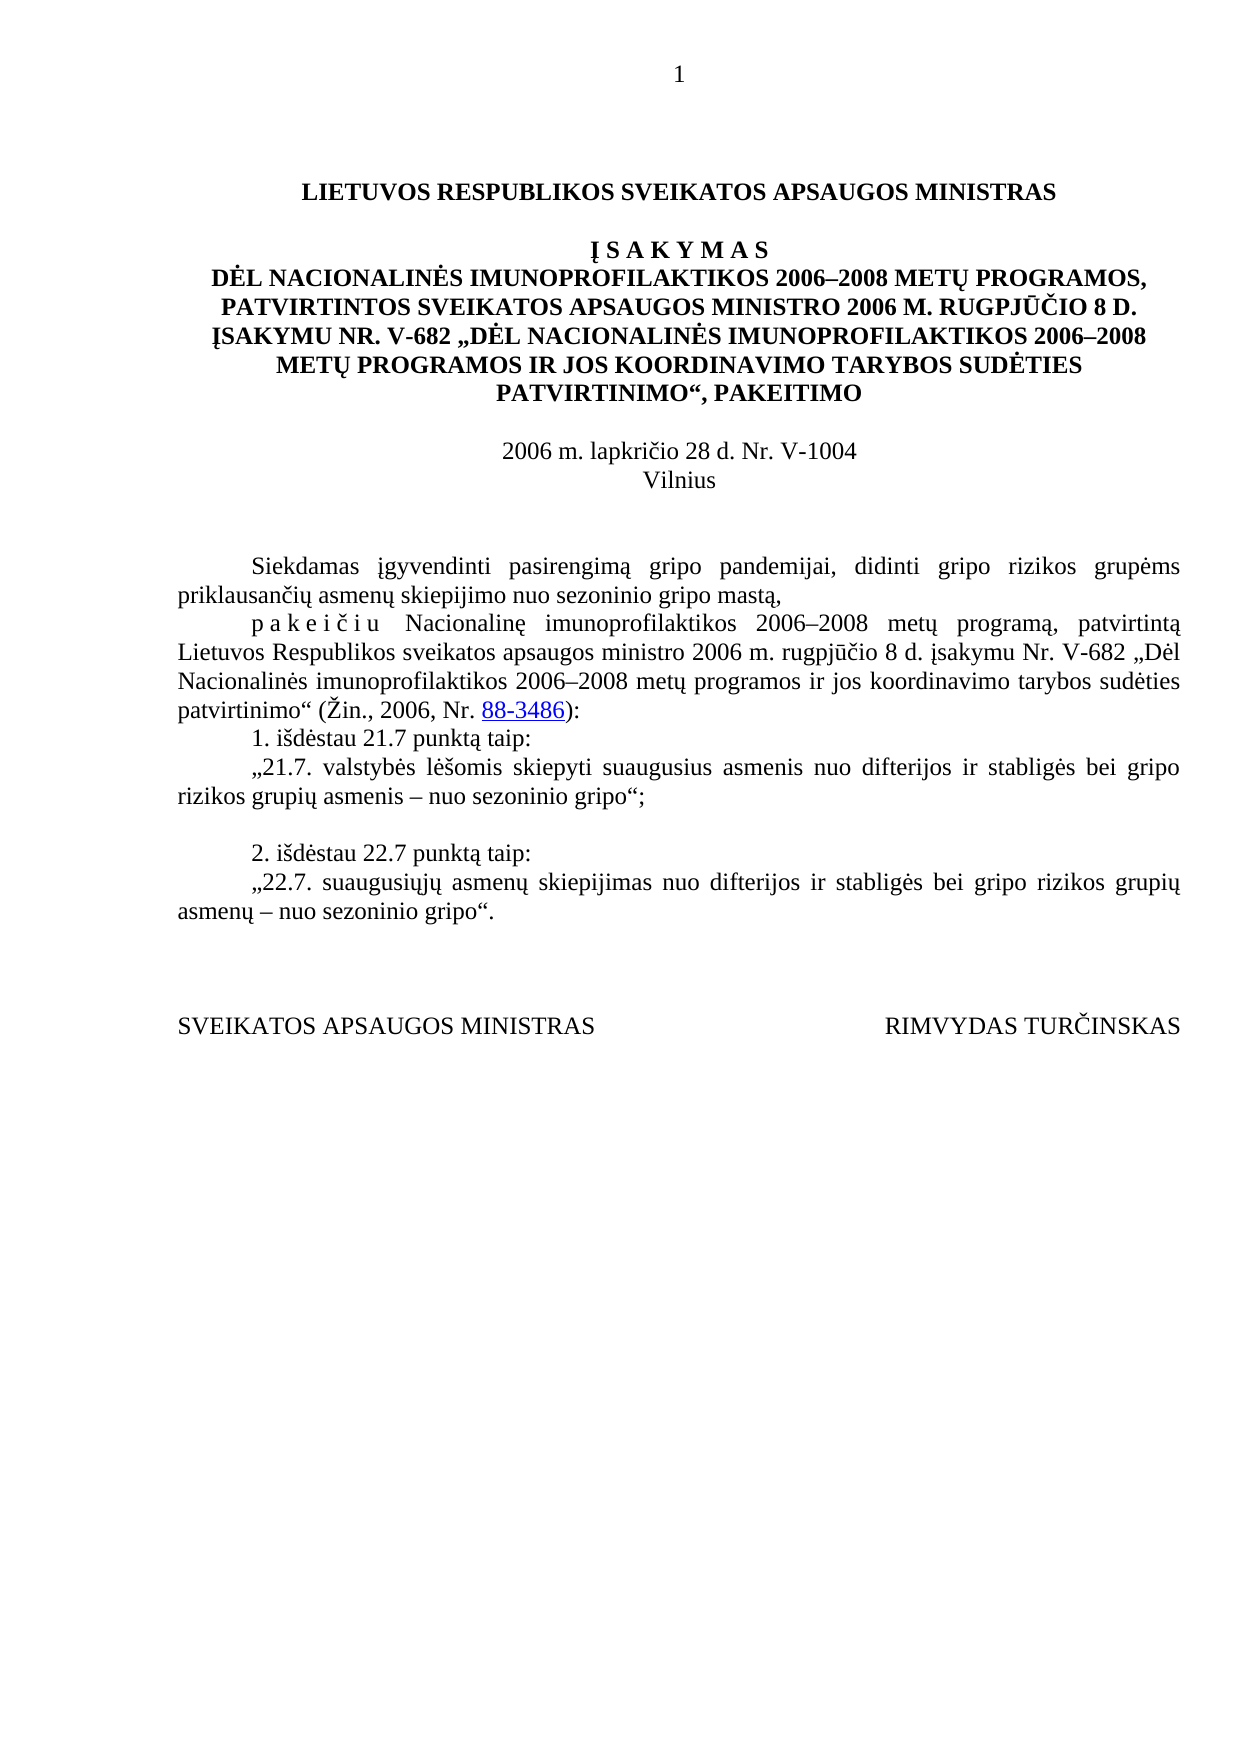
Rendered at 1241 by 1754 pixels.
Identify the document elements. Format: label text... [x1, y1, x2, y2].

text Į S A K Y M A S [177, 235, 1181, 263]
text 2006 m. lapkričio 28 d. Nr. V-1004 [177, 436, 1181, 465]
text 2. išdėstau 22.7 punktą taip: [177, 838, 1181, 867]
text pakeičiu Nacionalinę imunoprofilaktikos 2006–2008 metų programą, patvirtintą Lietuvos Respublikos sveikatos apsaugos ministro 2006 m. rugpjūčio 8 d. įsakymu Nr. V-682 „Dėl Nacionalinės imunoprofilaktikos 2006–2008 metų programos ir jos koordinavimo tarybos sudėties patvirtinimo“ (Žin., 2006, Nr. 88-3486): [177, 608, 1181, 723]
text Siekdamas įgyvendinti pasirengimą gripo pandemijai, didinti gripo rizikos grupėms priklausančių asmenų skiepijimo nuo sezoninio gripo mastą, [177, 551, 1181, 608]
text Vilnius [177, 465, 1181, 493]
text SVEIKATOS APSAUGOS MINISTRAS RIMVYDAS TURČINSKAS [177, 1011, 1181, 1040]
text „21.7. valstybės lėšomis skiepyti suaugusius asmenis nuo difterijos ir stabligės bei gripo rizikos grupių asmenis – nuo sezoninio gripo“; [177, 752, 1181, 810]
text LIETUVOS RESPUBLIKOS SVEIKATOS APSAUGOS MINISTRAS [177, 177, 1181, 206]
text DĖL NACIONALINĖS IMUNOPROFILAKTIKOS 2006–2008 METŲ PROGRAMOS, PATVIRTINTOS SVEIKATOS APSAUGOS MINISTRO 2006 M. RUGPJŪČIO 8 D. ĮSAKYMU NR. V-682 „DĖL NACIONALINĖS IMUNOPROFILAKTIKOS 2006–2008 METŲ PROGRAMOS IR JOS KOORDINAVIMO TARYBOS SUDĖTIES PATVIRTINIMO“, PAKEITIMO [177, 263, 1181, 407]
text „22.7. suaugusiųjų asmenų skiepijimas nuo difterijos ir stabligės bei gripo rizikos grupių asmenų – nuo sezoninio gripo“. [177, 867, 1181, 925]
text 1. išdėstau 21.7 punktą taip: [177, 723, 1181, 752]
